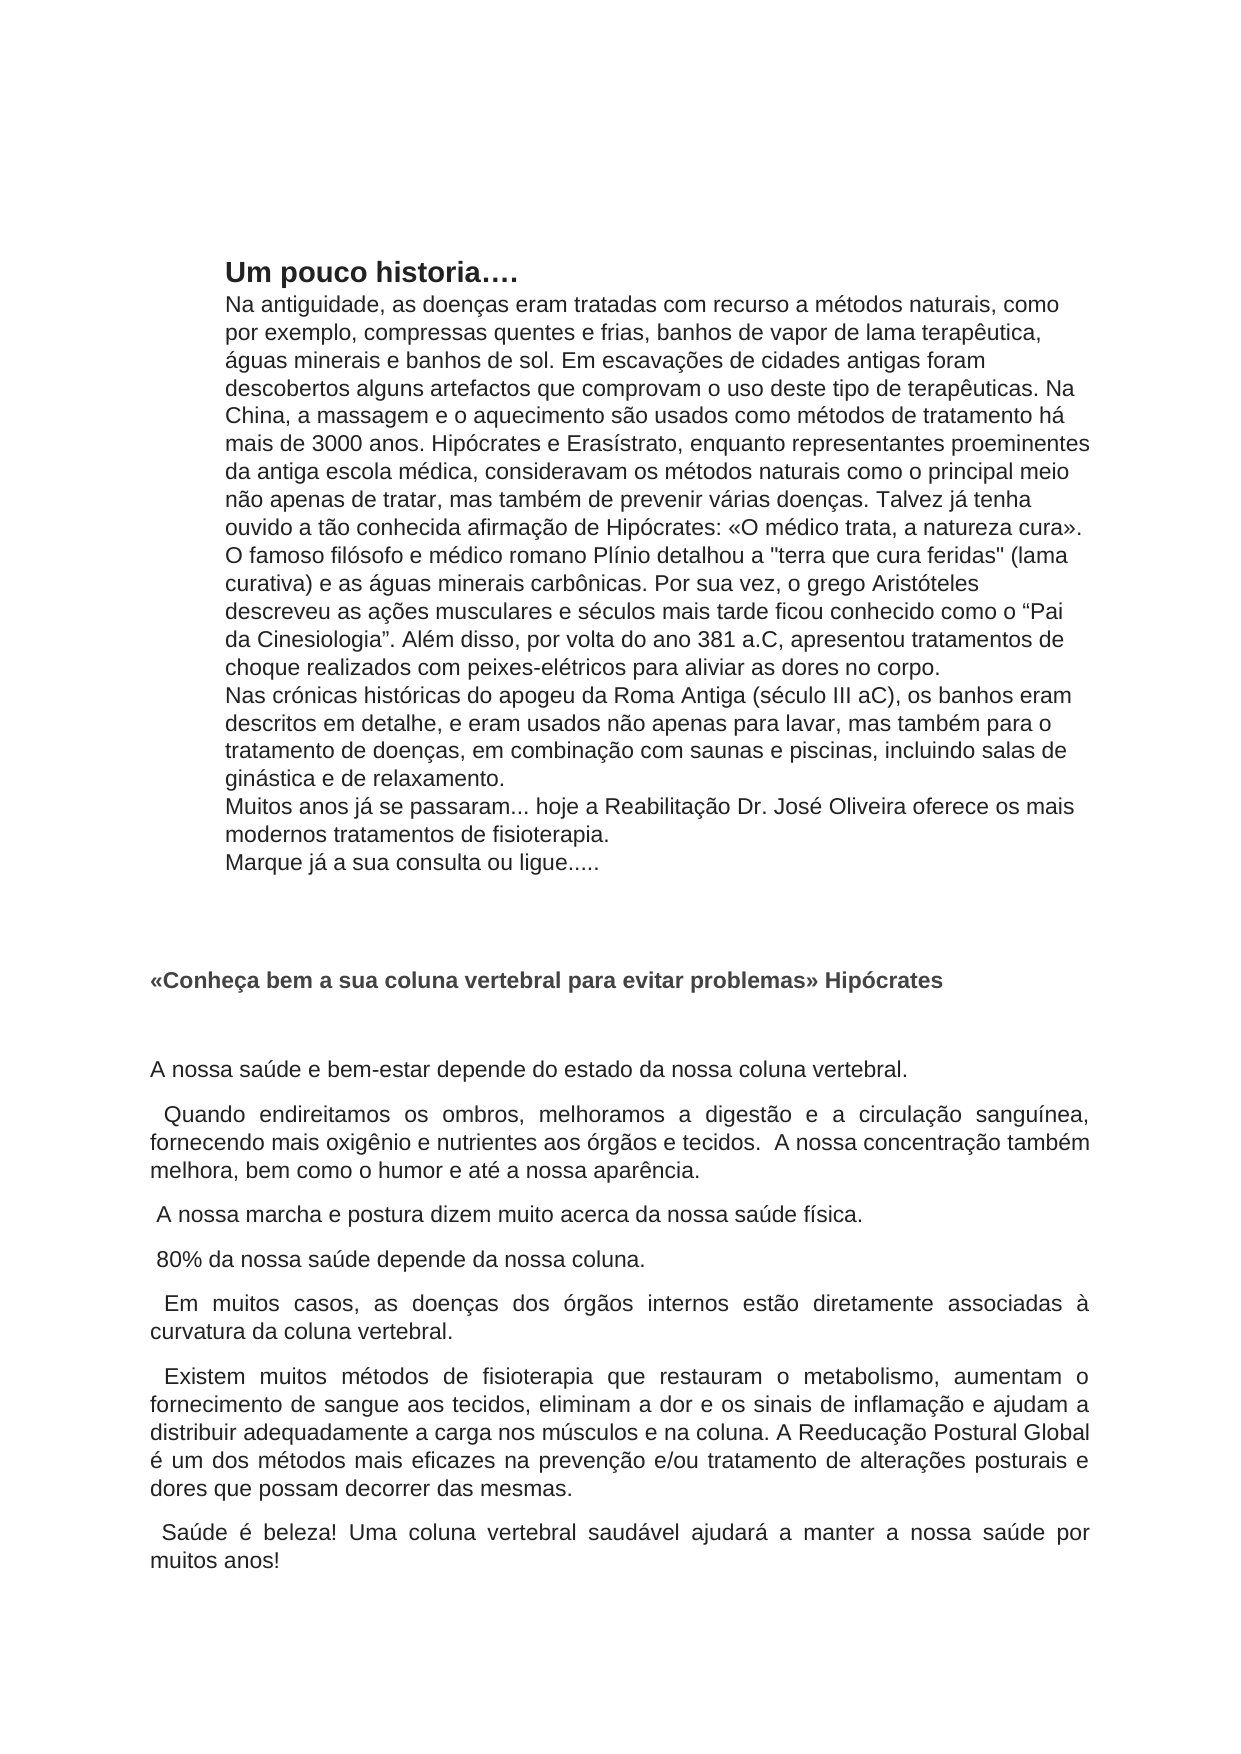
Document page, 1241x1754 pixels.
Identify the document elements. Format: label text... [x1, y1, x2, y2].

text Marque já a sua consulta ou ligue..... [225, 849, 1090, 875]
text Em muitos casos, as doenças dos órgãos internos estão diretamente associadas à curvatura da coluna vertebral. [150, 1290, 1090, 1344]
text Saúde é beleza! Uma coluna vertebral saudável ajudará a manter a nossa saúde por muitos anos! [150, 1519, 1090, 1573]
text «Conheça bem a sua coluna vertebral para evitar problemas» Hipócrates [150, 967, 1090, 993]
text Um pouco historia…. [225, 255, 1090, 289]
text Nas crónicas históricas do apogeu da Roma Antiga (século III aC), os banhos eram descritos em detalhe, e eram usados não apenas para lavar, mas também para o tratamento de doenças, em combinação com saunas e piscinas, incluindo salas de ginástica e de relaxamento. [225, 682, 1090, 792]
text Quando endireitamos os ombros, melhoramos a digestão e a circulação sanguínea, fornecendo mais oxigênio e nutrientes aos órgãos e tecidos. A nossa concentração também melhora, bem como o humor e até a nossa aparência. [150, 1101, 1090, 1183]
text 80% da nossa saúde depende da nossa coluna. [150, 1246, 1090, 1272]
text Existem muitos métodos de fisioterapia que restauram o metabolismo, aumentam o fornecimento de sangue aos tecidos, eliminam a dor e os sinais de inflamação e ajudam a distribuir adequadamente a carga nos músculos e na coluna. A Reeducação Postural Global é um dos métodos mais eficazes na prevenção e/ou tratamento de alterações posturais e dores que possam decorrer das mesmas. [150, 1363, 1090, 1501]
text A nossa marcha e postura dizem muito acerca da nossa saúde física. [150, 1201, 1090, 1227]
text A nossa saúde e bem-estar depende do estado da nossa coluna vertebral. [150, 1056, 1090, 1082]
text O famoso filósofo e médico romano Plínio detalhou a "terra que cura feridas" (lama curativa) e as águas minerais carbônicas. Por sua vez, o grego Aristóteles descreveu as ações musculares e séculos mais tarde ficou conhecido como o “Pai da Cinesiologia”. Além disso, por volta do ano 381 a.C, apresentou tratamentos de choque realizados com peixes-elétricos para aliviar as dores no corpo. [225, 542, 1090, 680]
text Muitos anos já se passaram... hoje a Reabilitação Dr. José Oliveira oferece os mais modernos tratamentos de fisioterapia. [225, 793, 1090, 847]
text Na antiguidade, as doenças eram tratadas com recurso a métodos naturais, como por exemplo, compressas quentes e frias, banhos de vapor de lama terapêutica, águas minerais e banhos de sol. Em escavações de cidades antigas foram descobertos alguns artefactos que comprovam o uso deste tipo de terapêuticas. Na China, a massagem e o aquecimento são usados como métodos de tratamento há mais de 3000 anos. Hipócrates e Erasístrato, enquanto representantes proeminentes da antiga escola médica, consideravam os métodos naturais como o principal meio não apenas de tratar, mas também de prevenir várias doenças. Talvez já tenha ouvido a tão conhecida afirmação de Hipócrates: «O médico trata, a natureza cura». [225, 291, 1090, 540]
